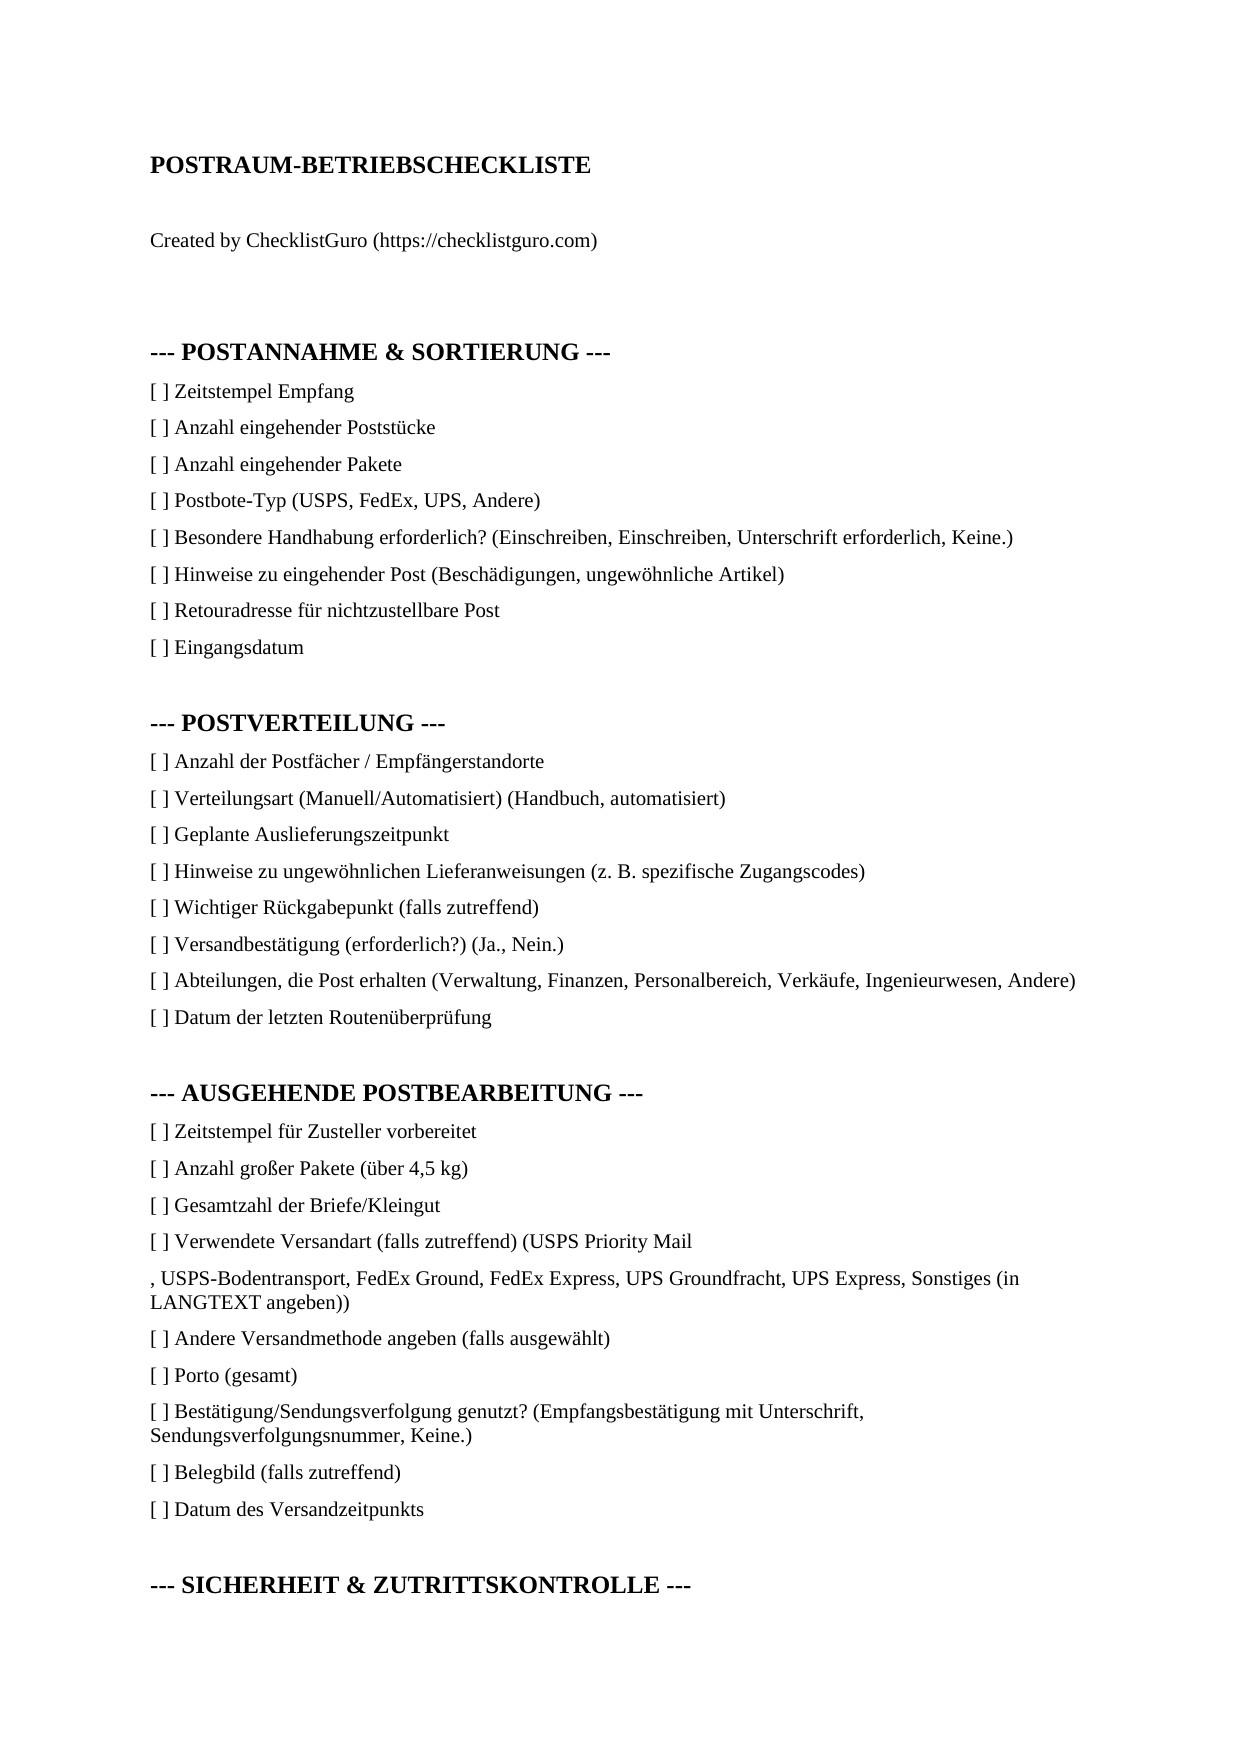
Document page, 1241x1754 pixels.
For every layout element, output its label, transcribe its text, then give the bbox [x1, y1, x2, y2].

text Created by ChecklistGuro (https://checklistguro.com) [150, 228, 1090, 252]
text --- POSTVERTEILUNG --- [150, 708, 1090, 737]
text [ ] Datum der letzten Routenüberprüfung [150, 1005, 1090, 1029]
text [ ] Anzahl großer Pakete (über 4,5 kg) [150, 1156, 1090, 1180]
text [ ] Eingangsdatum [150, 635, 1090, 659]
text [ ] Abteilungen, die Post erhalten (Verwaltung, Finanzen, Personalbereich, Verkäufe, Ingenieurwesen, Andere) [150, 968, 1090, 992]
text [ ] Andere Versandmethode angeben (falls ausgewählt) [150, 1326, 1090, 1350]
text [ ] Wichtiger Rückgabepunkt (falls zutreffend) [150, 895, 1090, 919]
text [ ] Geplante Auslieferungszeitpunkt [150, 822, 1090, 846]
text , USPS-Bodentransport, FedEx Ground, FedEx Express, UPS Groundfracht, UPS Express, Sonstiges (in LANGTEXT angeben)) [150, 1266, 1090, 1314]
text [ ] Besondere Handhabung erforderlich? (Einschreiben, Einschreiben, Unterschrift erforderlich, Keine.) [150, 525, 1090, 549]
text [ ] Hinweise zu ungewöhnlichen Lieferanweisungen (z. B. spezifische Zugangscodes) [150, 859, 1090, 883]
text [ ] Anzahl eingehender Poststücke [150, 415, 1090, 439]
text [ ] Retouradresse für nichtzustellbare Post [150, 598, 1090, 622]
text [ ] Verwendete Versandart (falls zutreffend) (USPS Priority Mail [150, 1229, 1090, 1253]
text [ ] Zeitstempel für Zusteller vorbereitet [150, 1119, 1090, 1143]
text [ ] Porto (gesamt) [150, 1363, 1090, 1387]
text [ ] Gesamtzahl der Briefe/Kleingut [150, 1192, 1090, 1217]
text [ ] Postbote-Typ (USPS, FedEx, UPS, Andere) [150, 488, 1090, 512]
text --- AUSGEHENDE POSTBEARBEITUNG --- [150, 1078, 1090, 1107]
text POSTRAUM-BETRIEBSCHECKLISTE [150, 150, 1090, 179]
text [ ] Anzahl eingehender Pakete [150, 452, 1090, 476]
text [ ] Hinweise zu eingehender Post (Beschädigungen, ungewöhnliche Artikel) [150, 562, 1090, 586]
text [ ] Verteilungsart (Manuell/Automatisiert) (Handbuch, automatisiert) [150, 786, 1090, 810]
text [ ] Datum des Versandzeitpunkts [150, 1497, 1090, 1521]
text [ ] Versandbestätigung (erforderlich?) (Ja., Nein.) [150, 932, 1090, 956]
text --- SICHERHEIT & ZUTRITTSKONTROLLE --- [150, 1570, 1090, 1598]
text [ ] Anzahl der Postfächer / Empfängerstandorte [150, 749, 1090, 773]
text --- POSTANNAHME & SORTIERUNG --- [150, 337, 1090, 366]
text [ ] Zeitstempel Empfang [150, 379, 1090, 403]
text [ ] Bestätigung/Sendungsverfolgung genutzt? (Empfangsbestätigung mit Unterschrift, Sendungsverfolgungsnummer, Keine.) [150, 1399, 1090, 1447]
text [ ] Belegbild (falls zutreffend) [150, 1460, 1090, 1484]
